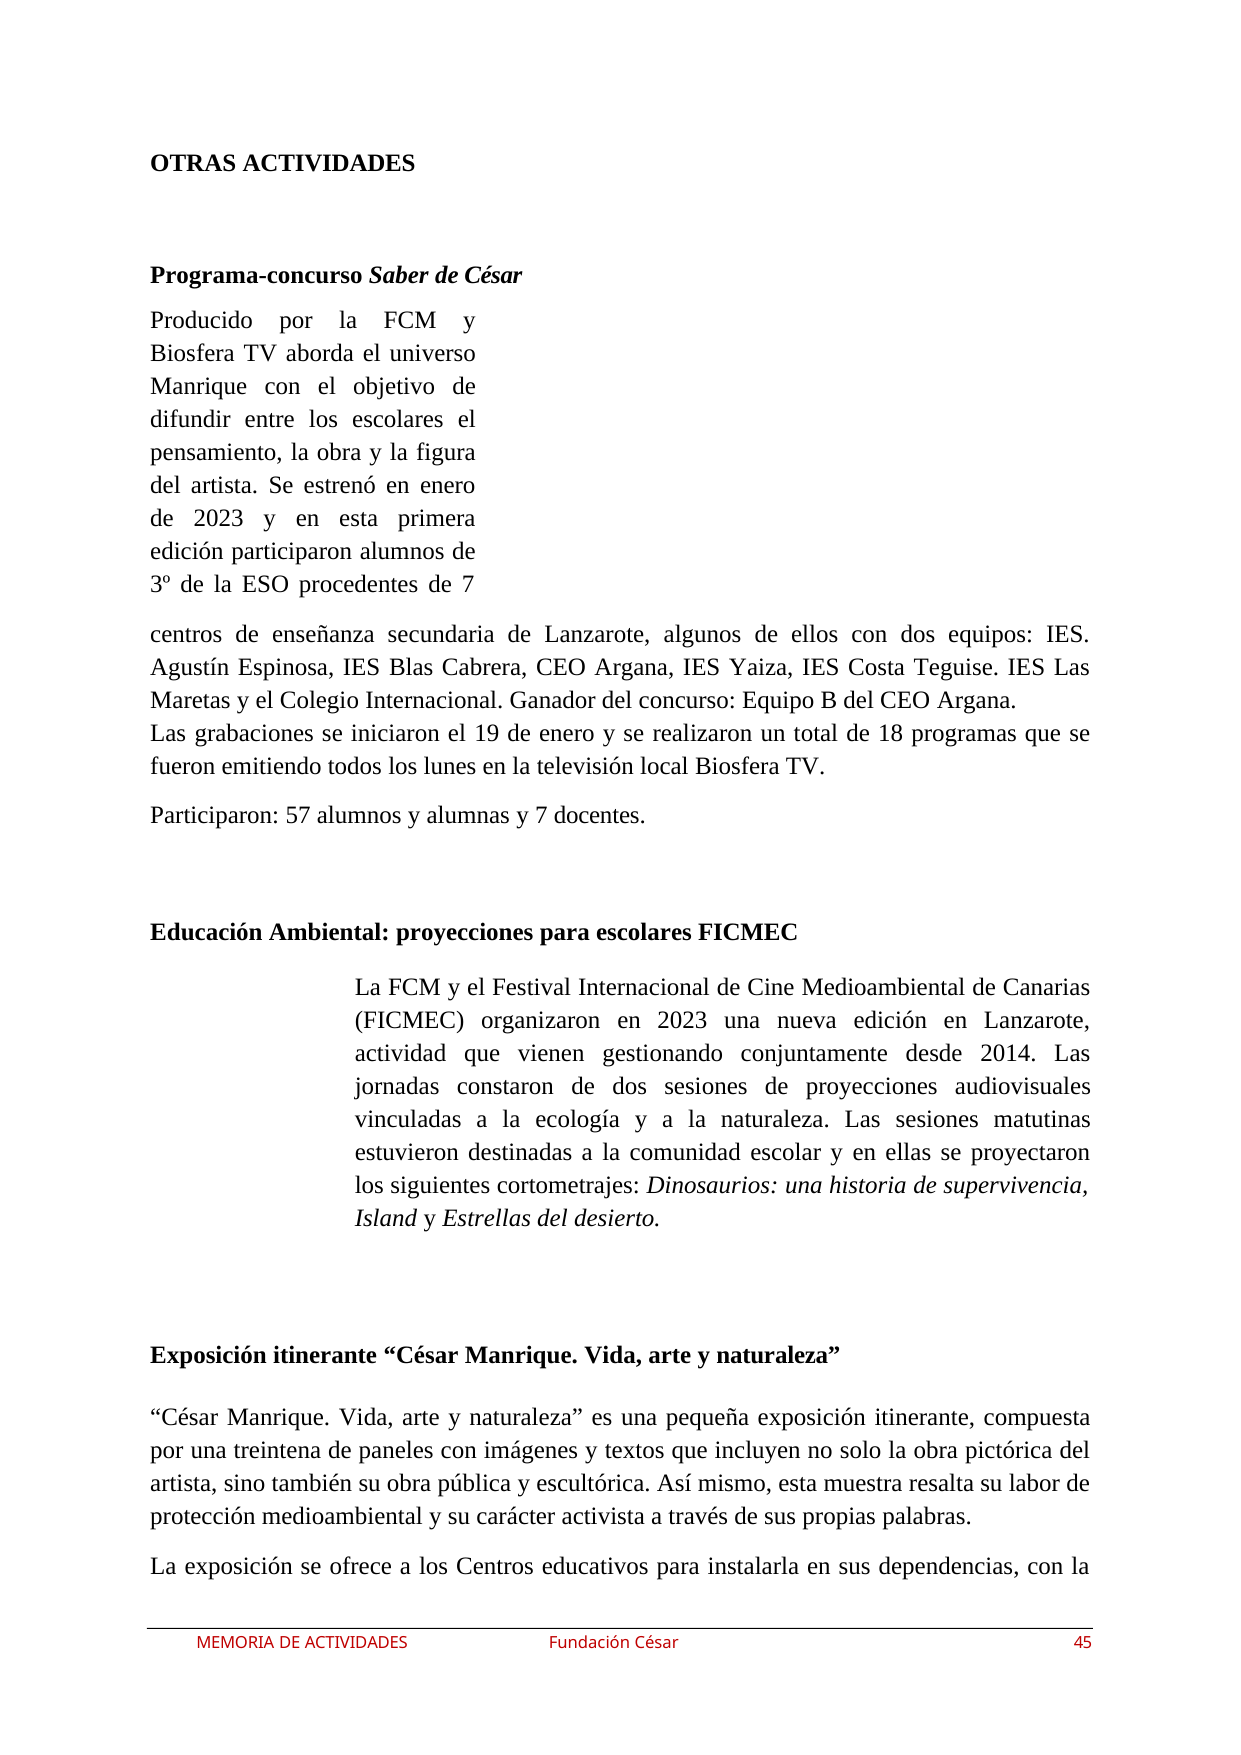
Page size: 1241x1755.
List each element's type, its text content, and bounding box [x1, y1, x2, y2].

text La FCM y el Festival Internacional de Cine Medioambiental de Canarias (FICMEC) organizaron en 2023 una nueva edición en Lanzarote, actividad que vienen gestionando conjuntamente desde 2014. Las jornadas constaron de dos sesiones de proyecciones audiovisuales vinculadas a la ecología y a la naturaleza. Las sesiones matutinas estuvieron destinadas a la comunidad escolar y en ellas se proyectaron los siguientes cortometrajes: Dinosaurios: una historia de supervivencia, Island y Estrellas del desierto. [354, 972, 1091, 1232]
text Programa-concurso Saber de César [150, 260, 1108, 289]
text Producido por la FCM y Biosfera TV aborda el universo Manrique con el objetivo de difundir entre los escolares el pensamiento, la obra y la figura del artista. Se estrenó en enero de 2023 y en esta primera edición participaron alumnos de 3º de la ESO procedentes de 7 [150, 305, 476, 598]
subtitle OTRAS ACTIVIDADES [150, 148, 1108, 177]
subtitle Educación Ambiental: proyecciones para escolares FICMEC [150, 917, 1108, 945]
subtitle Exposición itinerante “César Manrique. Vida, arte y naturaleza” [150, 1340, 1108, 1369]
text La exposición se ofrece a los Centros educativos para instalarla en sus dependencias, con la [150, 1551, 1091, 1580]
text “César Manrique. Vida, arte y naturaleza” es una pequeña exposición itinerante, compuesta por una treintena de paneles con imágenes y textos que incluyen no solo la obra pictórica del artista, sino también su obra pública y escultórica. Así mismo, esta muestra resalta su labor de protección medioambiental y su carácter activista a través de sus propias palabras. [150, 1402, 1091, 1530]
text Las grabaciones se iniciaron el 19 de enero y se realizaron un total de 18 programas que se fueron emitiendo todos los lunes en la televisión local Biosfera TV. [150, 718, 1091, 780]
text centros de enseñanza secundaria de Lanzarote, algunos de ellos con dos equipos: IES. Agustín Espinosa, IES Blas Cabrera, CEO Argana, IES Yaiza, IES Costa Teguise. IES Las Maretas y el Colegio Internacional. Ganador del concurso: Equipo B del CEO Argana. [150, 619, 1091, 714]
text Participaron: 57 alumnos y alumnas y 7 docentes. [150, 801, 1108, 829]
